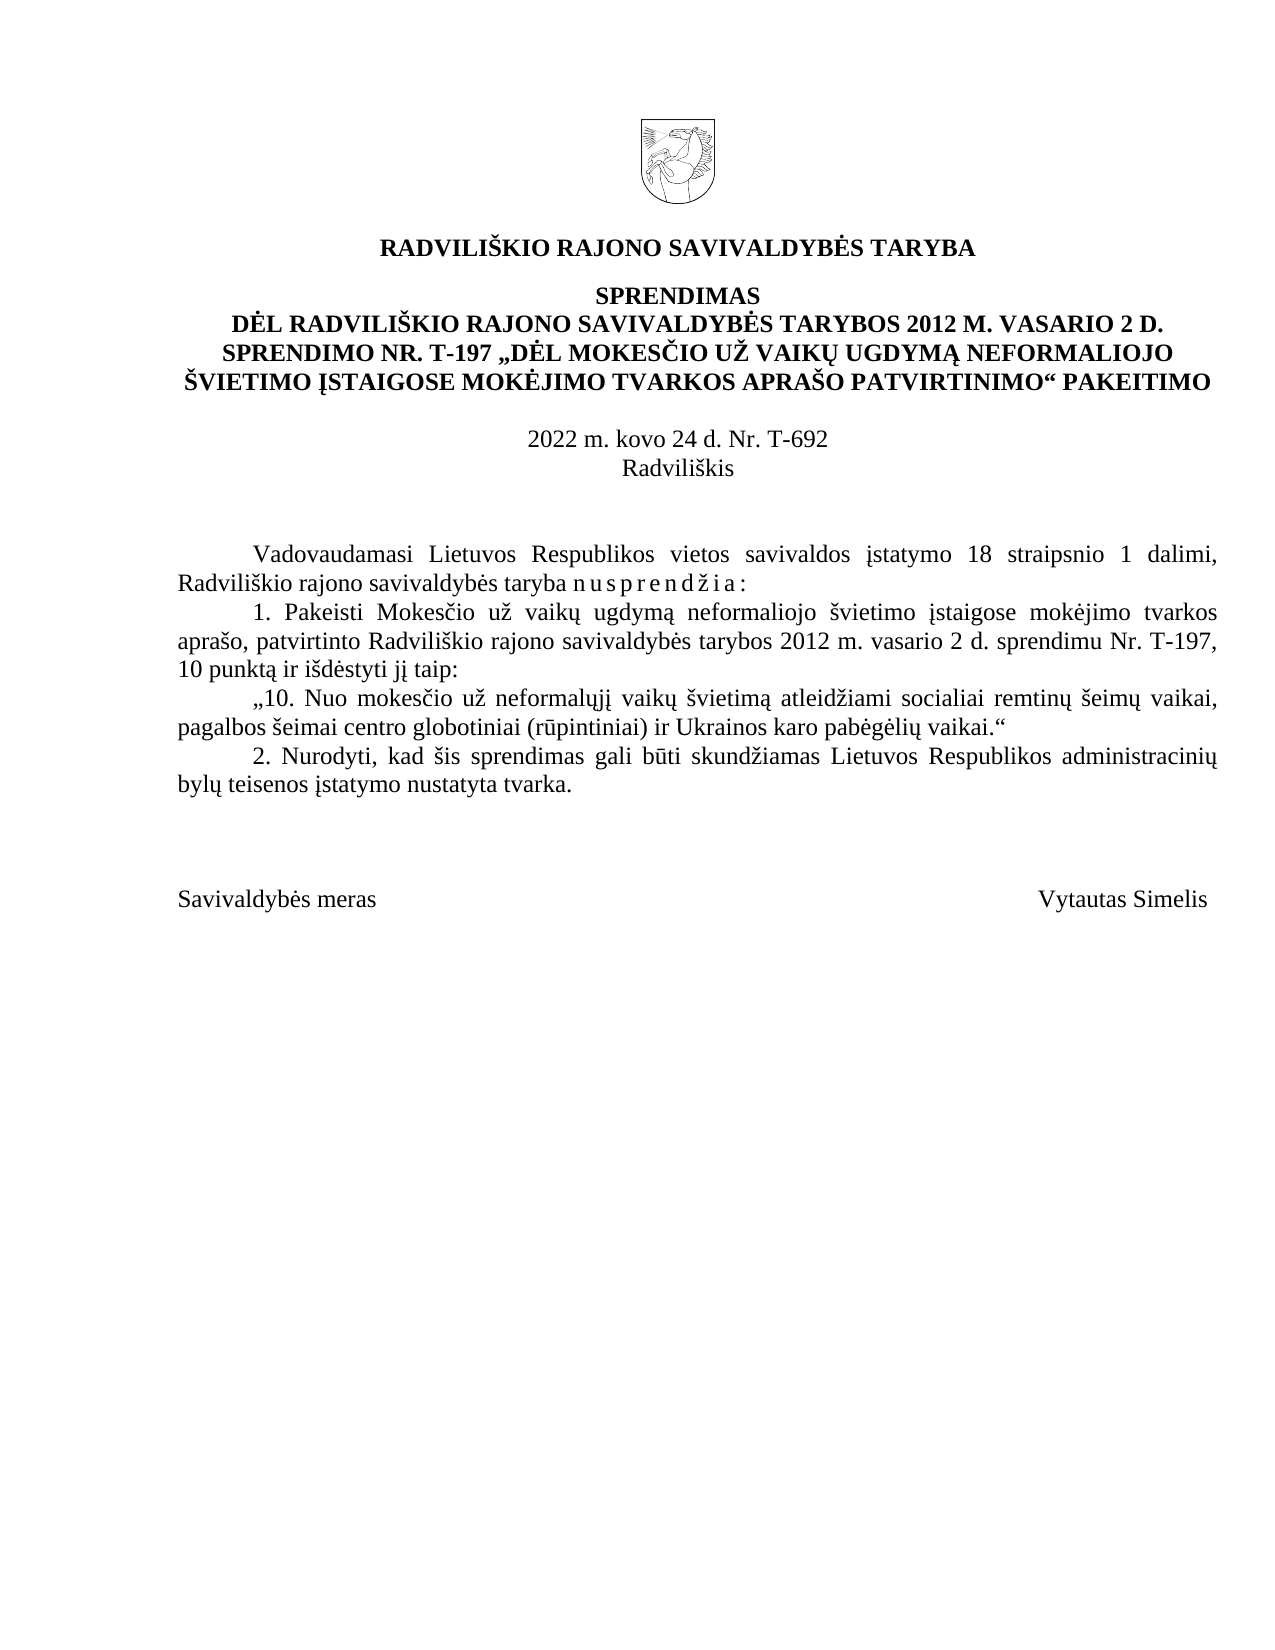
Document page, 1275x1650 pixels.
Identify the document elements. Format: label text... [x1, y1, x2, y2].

text Vadovaudamasi Lietuvos Respublikos vietos savivaldos įstatymo 18 straipsnio 1 dalimi, Radviliškio rajono savivaldybės taryba nusprendžia: [177, 539, 1218, 597]
text 2. Nurodyti, kad šis sprendimas gali būti skundžiamas Lietuvos Respublikos administracinių bylų teisenos įstatymo nustatyta tvarka. [177, 741, 1218, 798]
text Savivaldybės meras Vytautas Simelis [177, 884, 1216, 913]
text 2022 m. kovo 24 d. Nr. T-692 [177, 424, 1178, 453]
text Radviliškis [177, 453, 1178, 482]
text „10. Nuo mokesčio už neformalųjį vaikų švietimą atleidžiami socialiai remtinų šeimų vaikai, pagalbos šeimai centro globotiniai (rūpintiniai) ir Ukrainos karo pabėgėlių vaikai.“ [177, 683, 1218, 741]
text DĖL RADVILIŠKIO RAJONO SAVIVALDYBĖS TARYBOS 2012 M. VASARIO 2 D. SPRENDIMO NR. T-197 „DĖL MOKESČIO UŽ VAIKŲ UGDYMĄ NEFORMALIOJO ŠVIETIMO ĮSTAIGOSE MOKĖJIMO tvarkos aprašo patvirtinimo“ PAKEITIMO [177, 309, 1218, 396]
text SPRENDIMAS [177, 281, 1178, 309]
text RADVILIŠKIO RAJONO SAVIVALDYBĖS TARYBA [177, 233, 1178, 262]
text 1. Pakeisti Mokesčio už vaikų ugdymą neformaliojo švietimo įstaigose mokėjimo tvarkos aprašo, patvirtinto Radviliškio rajono savivaldybės tarybos 2012 m. vasario 2 d. sprendimu Nr. T-197, 10 punktą ir išdėstyti jį taip: [177, 597, 1218, 683]
